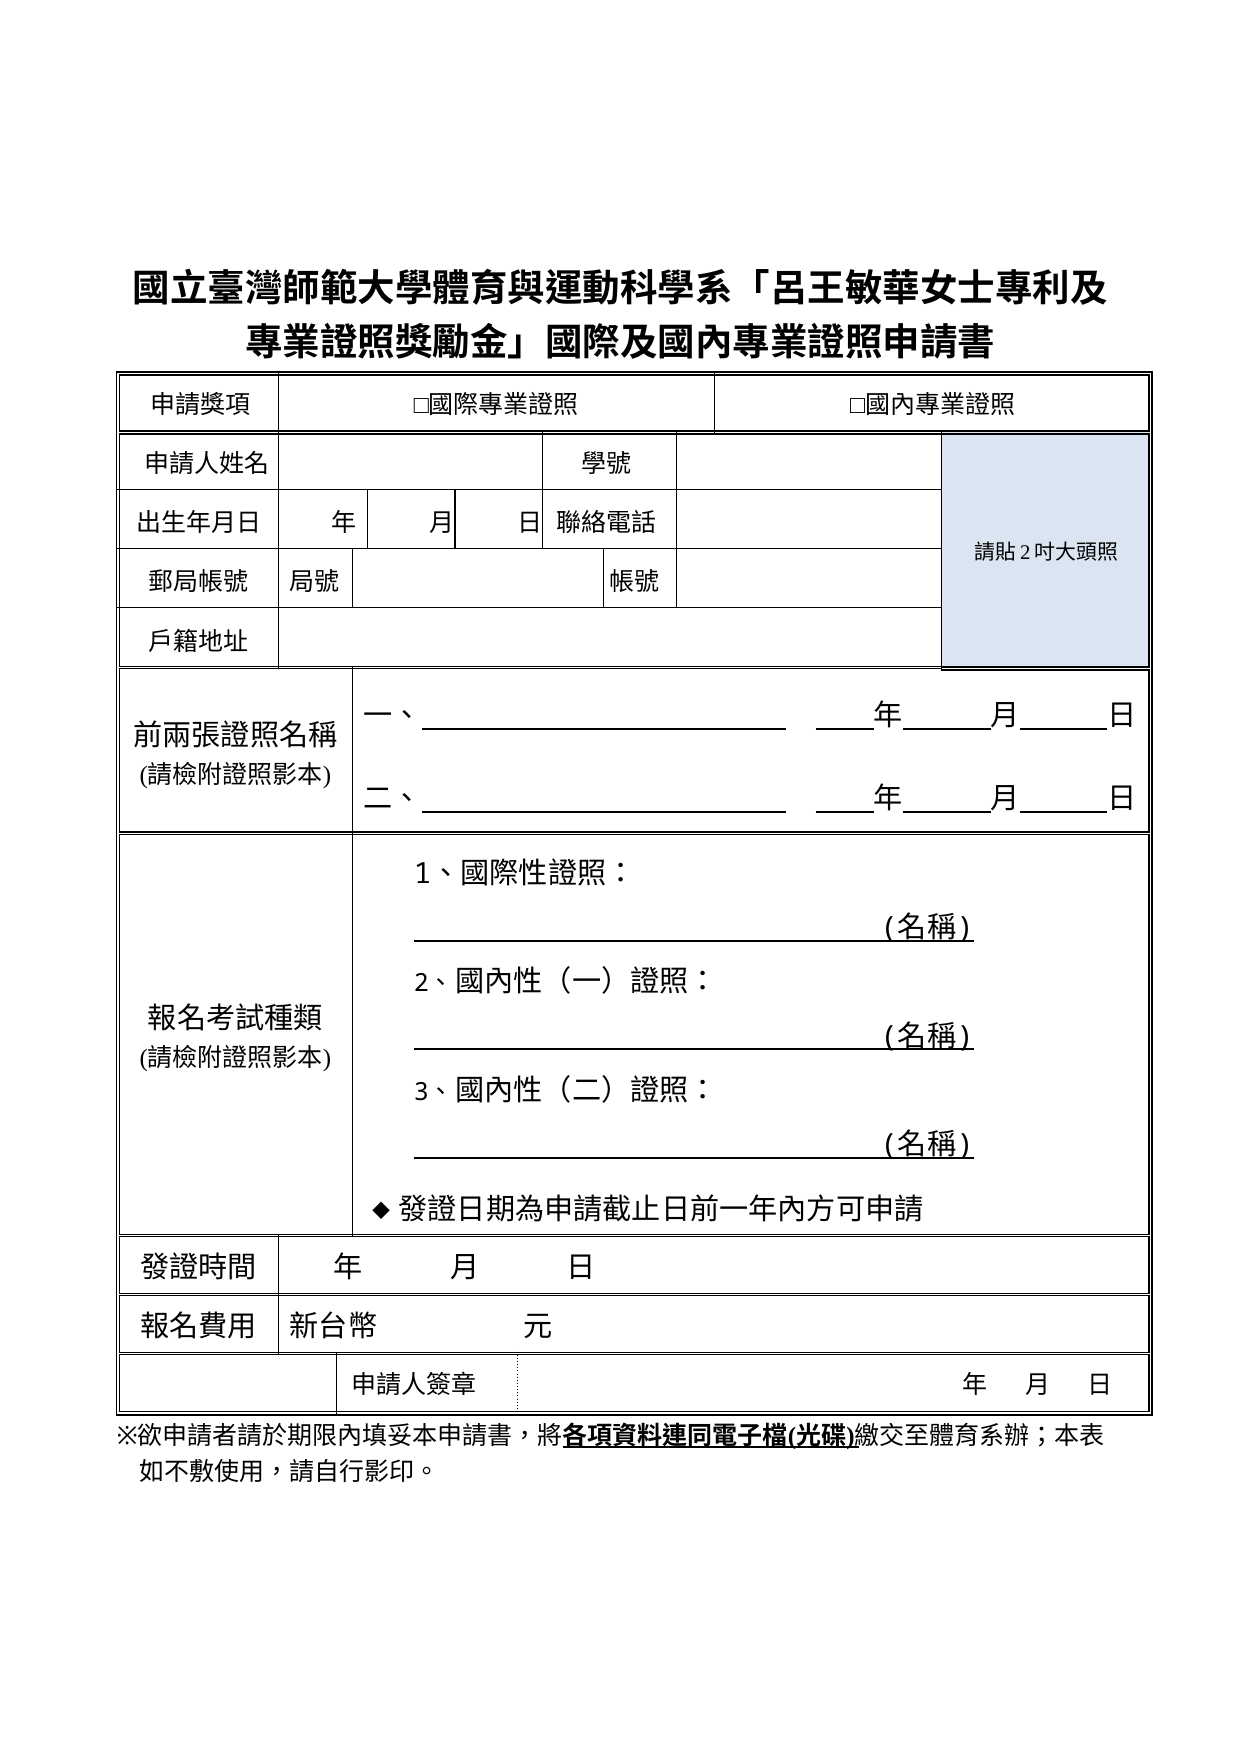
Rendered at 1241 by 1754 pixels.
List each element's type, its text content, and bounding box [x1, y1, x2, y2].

table_cell 年 月 日 [518, 1355, 1148, 1411]
table_cell 請貼2吋大頭照 [942, 435, 1148, 666]
table_cell [677, 490, 941, 548]
table_cell 出生年月日 [120, 490, 278, 548]
table_header □國內專業證照 [715, 376, 1148, 430]
table_cell 聯絡電話 [543, 490, 676, 548]
text ※欲申請者請於期限內填妥本申請書，將各項資料連同電子檔(光碟)繳交至體育系辦；本表如不敷使用，請自行影印。 [117, 1416, 1122, 1488]
table_cell 新台幣 元 [279, 1296, 1148, 1352]
table_cell 發證時間 [120, 1237, 278, 1293]
table_cell [677, 435, 941, 489]
table_cell 日 [456, 490, 542, 548]
table_cell [677, 549, 941, 607]
table_cell 一、 年 月 日 二、 年 月 日 [353, 669, 1148, 831]
table_cell 申請人姓名 [120, 435, 278, 489]
table_cell 帳號 [604, 549, 676, 607]
table_cell 國際性證照： (名稱) 國內性（一）證照： (名稱) 國內性（二）證照： (名稱) ◆發證日期為申請截止日前一年內方可申請 [353, 835, 1148, 1233]
table_cell 郵局帳號 [120, 549, 278, 607]
table_cell 前兩張證照名稱 (請檢附證照影本) [120, 669, 352, 831]
table_cell [353, 549, 603, 607]
table_cell [279, 435, 542, 489]
table_header 申請獎項 [120, 376, 278, 430]
table_cell 報名考試種類 (請檢附證照影本) [120, 835, 352, 1233]
table_cell 年 [279, 490, 367, 548]
table_cell 學號 [543, 435, 676, 489]
table_cell 局號 [279, 549, 352, 607]
table_cell 戶籍地址 [120, 608, 278, 666]
table_cell [120, 1355, 336, 1411]
table_cell 報名費用 [120, 1296, 278, 1352]
text 國立臺灣師範大學體育與運動科學系「呂王敏華女士專利及專業證照獎勵金」國際及國內專業證照申請書 [118, 258, 1122, 366]
table_cell 年 月 日 [279, 1237, 1148, 1293]
table_cell 申請人簽章 [337, 1355, 517, 1411]
table_cell 月 [368, 490, 454, 548]
table_header □國際專業證照 [279, 376, 714, 430]
table_cell [279, 608, 941, 666]
